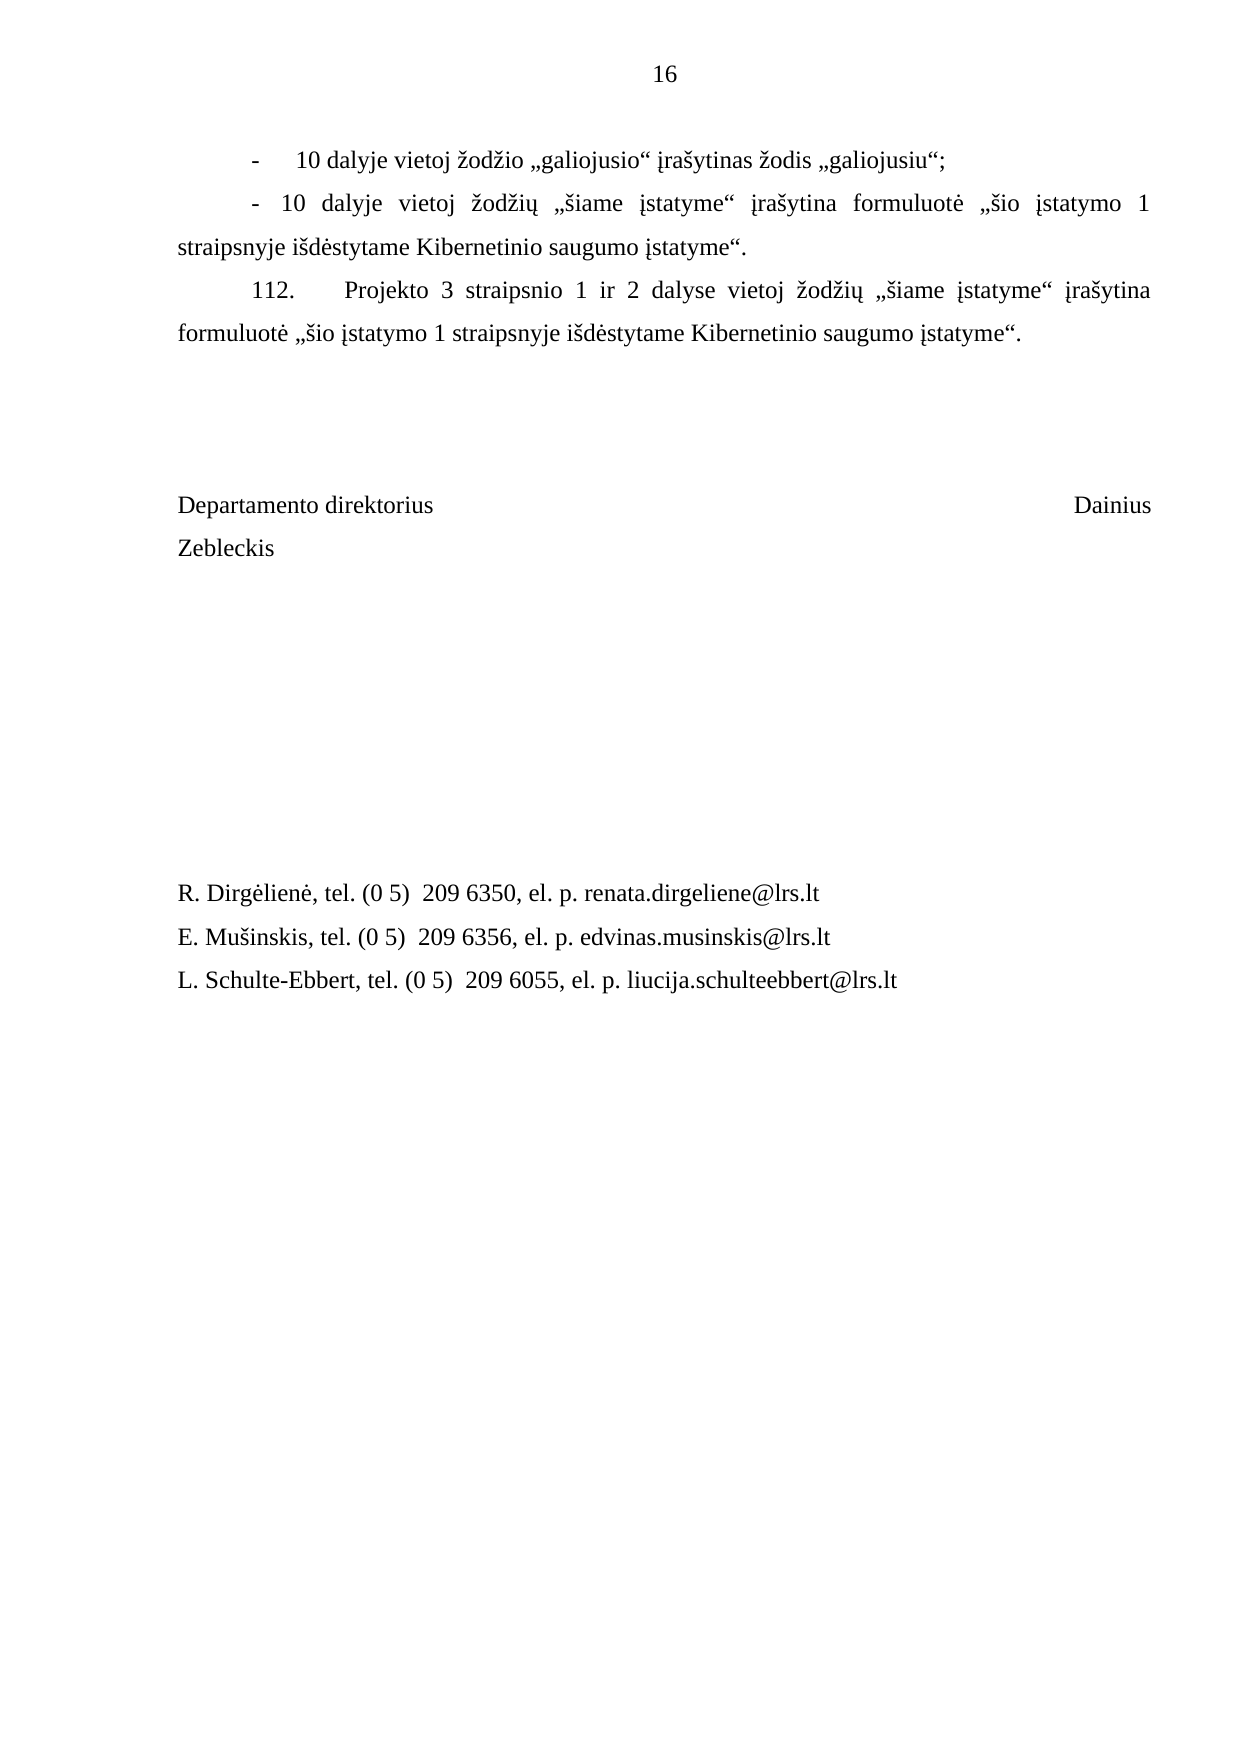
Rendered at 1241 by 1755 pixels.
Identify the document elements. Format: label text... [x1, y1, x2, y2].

list 10 dalyje vietoj žodžių „šiame įstatyme“ įrašytina formuluotė „šio įstatymo 1 straipsnyje išdėstytame Kibernetinio saugumo įstatyme“. [177, 188, 1152, 260]
text L. Schulte-Ebbert, tel. (0 5) 209 6055, el. p. liucija.schulteebbert@lrs.lt [177, 965, 1152, 993]
text Departamento direktorius Dainius Zebleckis [177, 490, 1152, 562]
text E. Mušinskis, tel. (0 5) 209 6356, el. p. edvinas.musinskis@lrs.lt [177, 922, 1152, 950]
list Projekto 3 straipsnio 1 ir 2 dalyse vietoj žodžių „šiame įstatyme“ įrašytina formuluotė „šio įstatymo 1 straipsnyje išdėstytame Kibernetinio saugumo įstatyme“. [177, 275, 1152, 347]
list 10 dalyje vietoj žodžio „galiojusio“ įrašytinas žodis „galiojusiu“; [177, 145, 1152, 174]
text R. Dirgėlienė, tel. (0 5) 209 6350, el. p. renata.dirgeliene@lrs.lt [177, 878, 1152, 907]
